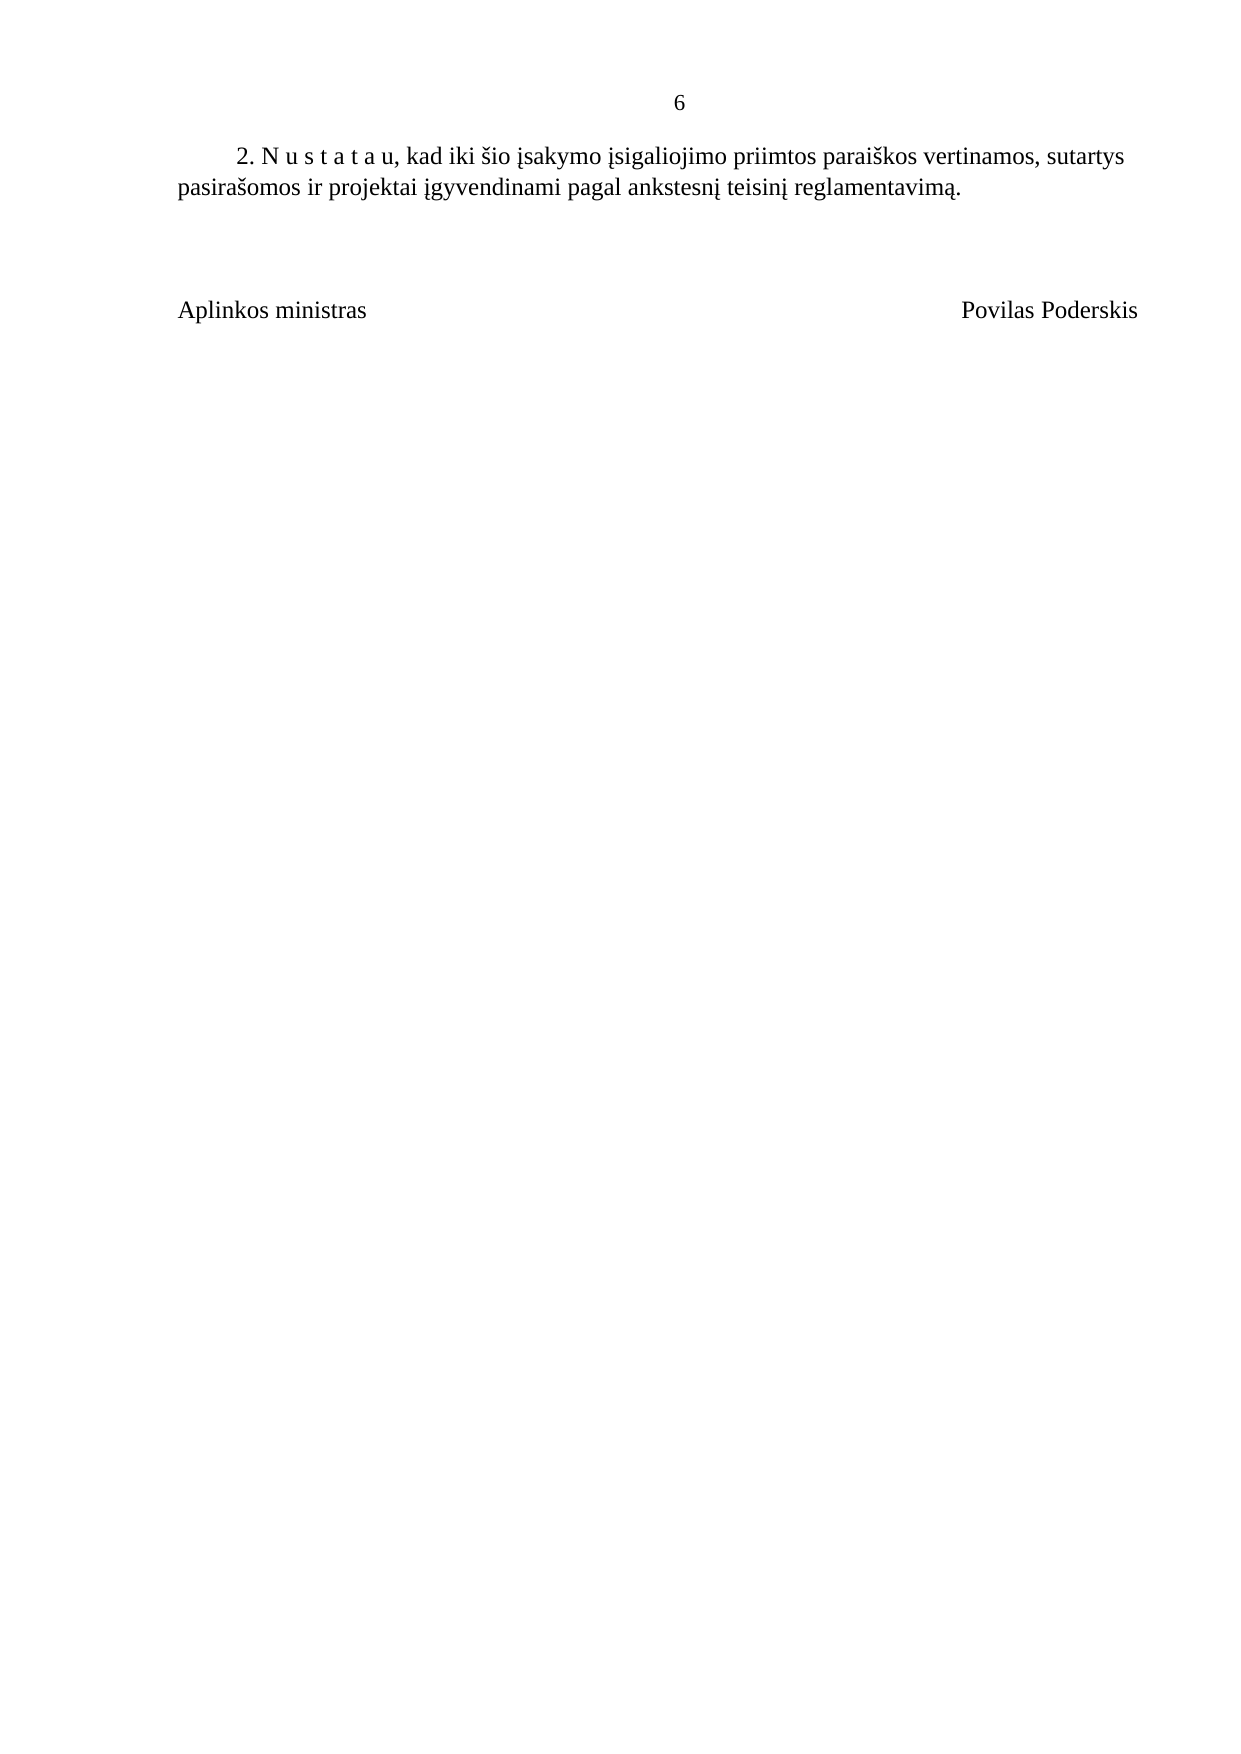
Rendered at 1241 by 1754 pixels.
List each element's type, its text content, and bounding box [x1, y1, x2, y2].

text 2. N u s t a t a u, kad iki šio įsakymo įsigaliojimo priimtos paraiškos vertinamos, sutartys pasirašomos ir projektai įgyvendinami pagal ankstesnį teisinį reglamentavimą. [177, 141, 1181, 201]
text Aplinkos ministras Povilas Poderskis [177, 295, 1181, 324]
